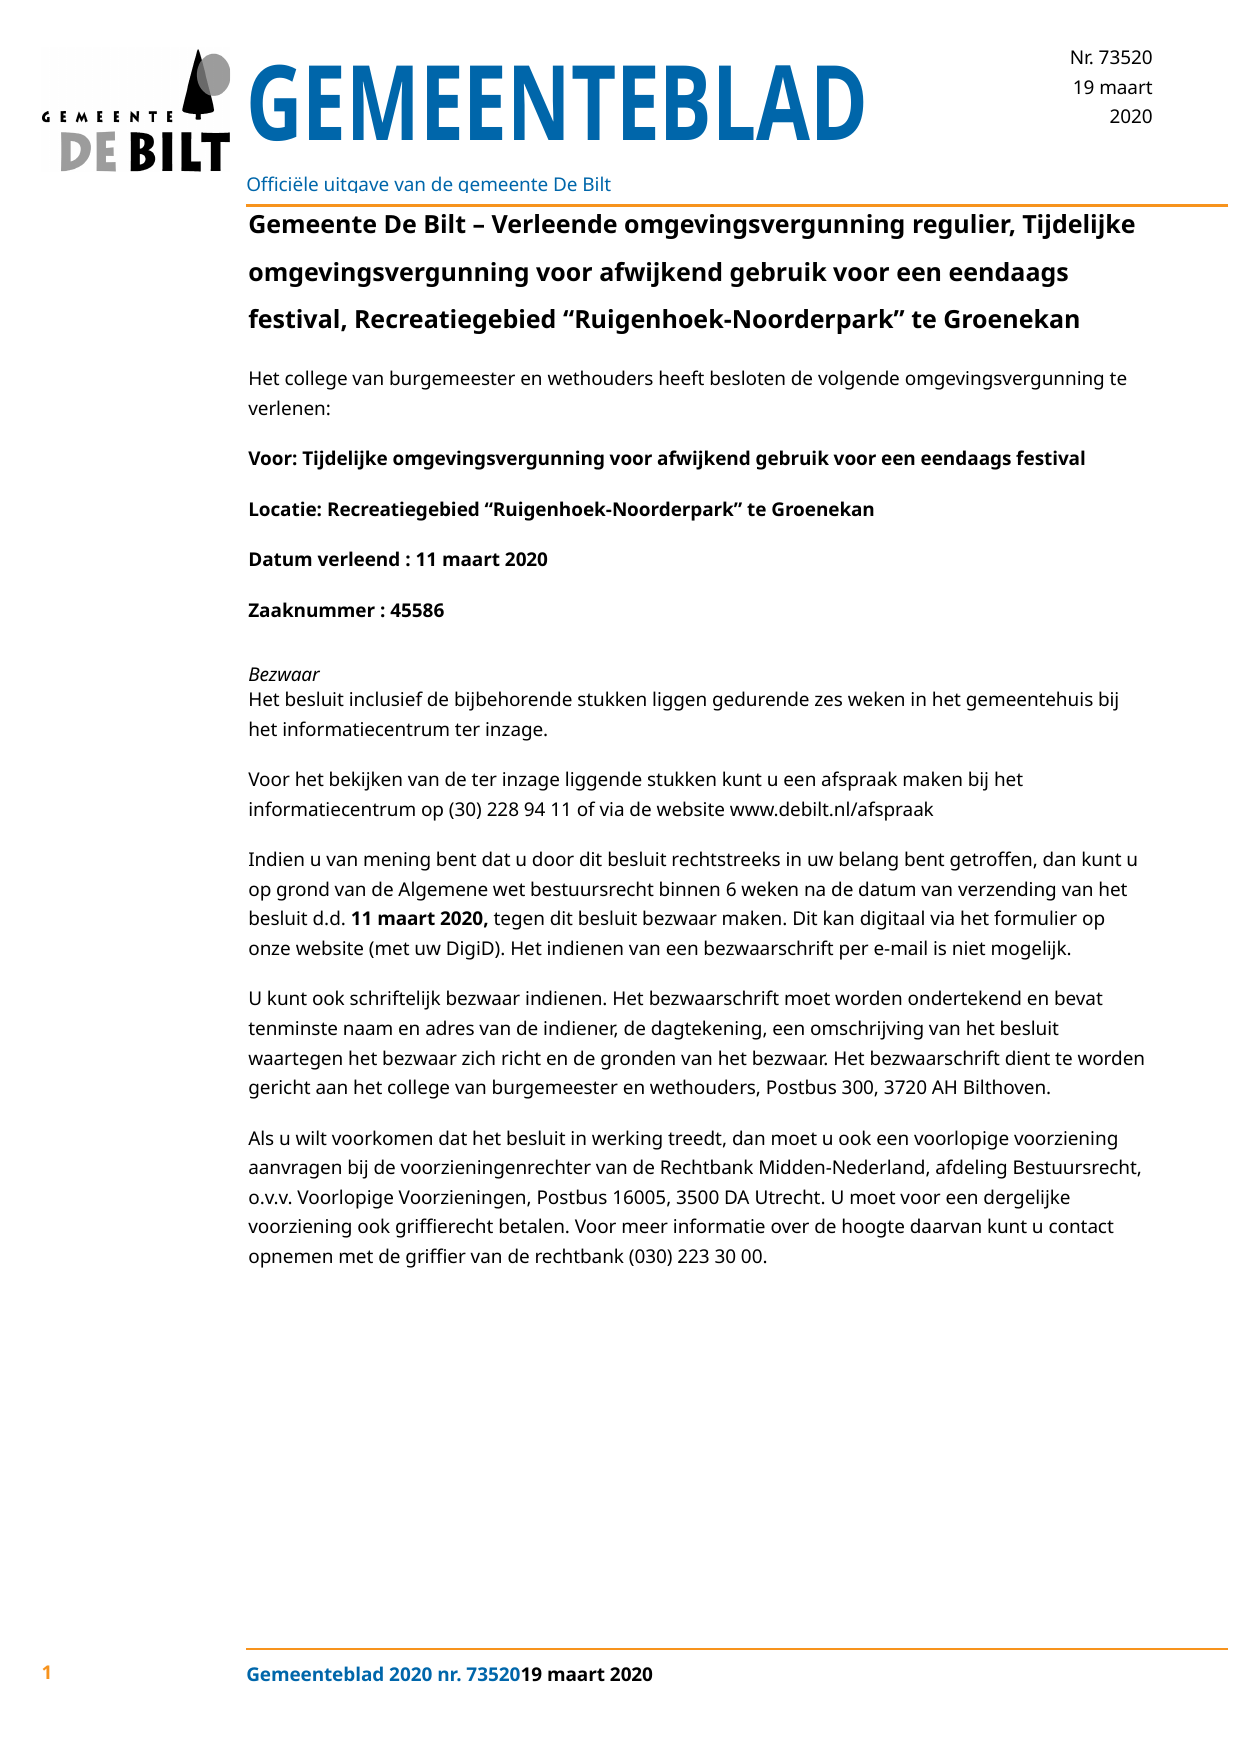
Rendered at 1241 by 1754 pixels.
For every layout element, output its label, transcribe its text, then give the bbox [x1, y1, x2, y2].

text Bezwaar [248, 661, 1152, 686]
text Gemeente De Bilt – Verleende omgevingsvergunning regulier, Tijdelijke omgevingsvergunning voor afwijkend gebruik voor een eendaags festival, Recreatiegebied “Ruigenhoek-Noorderpark” te Groenekan [248, 207, 1152, 336]
text Het besluit inclusief de bijbehorende stukken liggen gedurende zes weken in het gemeentehuis bij het informatiecentrum ter inzage. [248, 686, 1152, 742]
text Indien u van mening bent dat u door dit besluit rechtstreeks in uw belang bent getroffen, dan kunt u op grond van de Algemene wet bestuursrecht binnen 6 weken na de datum van verzending van het besluit d.d. 11 maart 2020, tegen dit besluit bezwaar maken. Dit kan digitaal via het formulier op onze website (met uw DigiD). Het indienen van een bezwaarschrift per e-mail is niet mogelijk. [248, 846, 1152, 961]
text Datum verleend : 11 maart 2020 [248, 546, 1152, 572]
text Als u wilt voorkomen dat het besluit in werking treedt, dan moet u ook een voorlopige voorziening aanvragen bij de voorzieningenrechter van de Rechtbank Midden-Nederland, afdeling Bestuursrecht, o.v.v. Voorlopige Voorzieningen, Postbus 16005, 3500 DA Utrecht. U moet voor een dergelijke voorziening ook griffierecht betalen. Voor meer informatie over de hoogte daarvan kunt u contact opnemen met de griffier van de rechtbank (030) 223 30 00. [248, 1125, 1152, 1269]
picture [41, 47, 231, 172]
text Locatie: Recreatiegebied “Ruigenhoek-Noorderpark” te Groenekan [248, 496, 1152, 522]
text Het college van burgemeester en wethouders heeft besloten de volgende omgevingsvergunning te verlenen: [248, 366, 1152, 421]
text U kunt ook schriftelijk bezwaar indienen. Het bezwaarschrift moet worden ondertekend en bevat tenminste naam en adres van de indiener, de dagtekening, een omschrijving van het besluit waartegen het bezwaar zich richt en de gronden van het bezwaar. Het bezwaarschrift dient te worden gericht aan het college van burgemeester en wethouders, Postbus 300, 3720 AH Bilthoven. [248, 986, 1152, 1100]
text Voor het bekijken van de ter inzage liggende stukken kunt u een afspraak maken bij het informatiecentrum op (30) 228 94 11 of via de website www.debilt.nl/afspraak [248, 766, 1152, 822]
text Voor: Tijdelijke omgevingsvergunning voor afwijkend gebruik voor een eendaags festival [248, 446, 1152, 471]
text Zaaknummer : 45586 [248, 597, 1152, 622]
